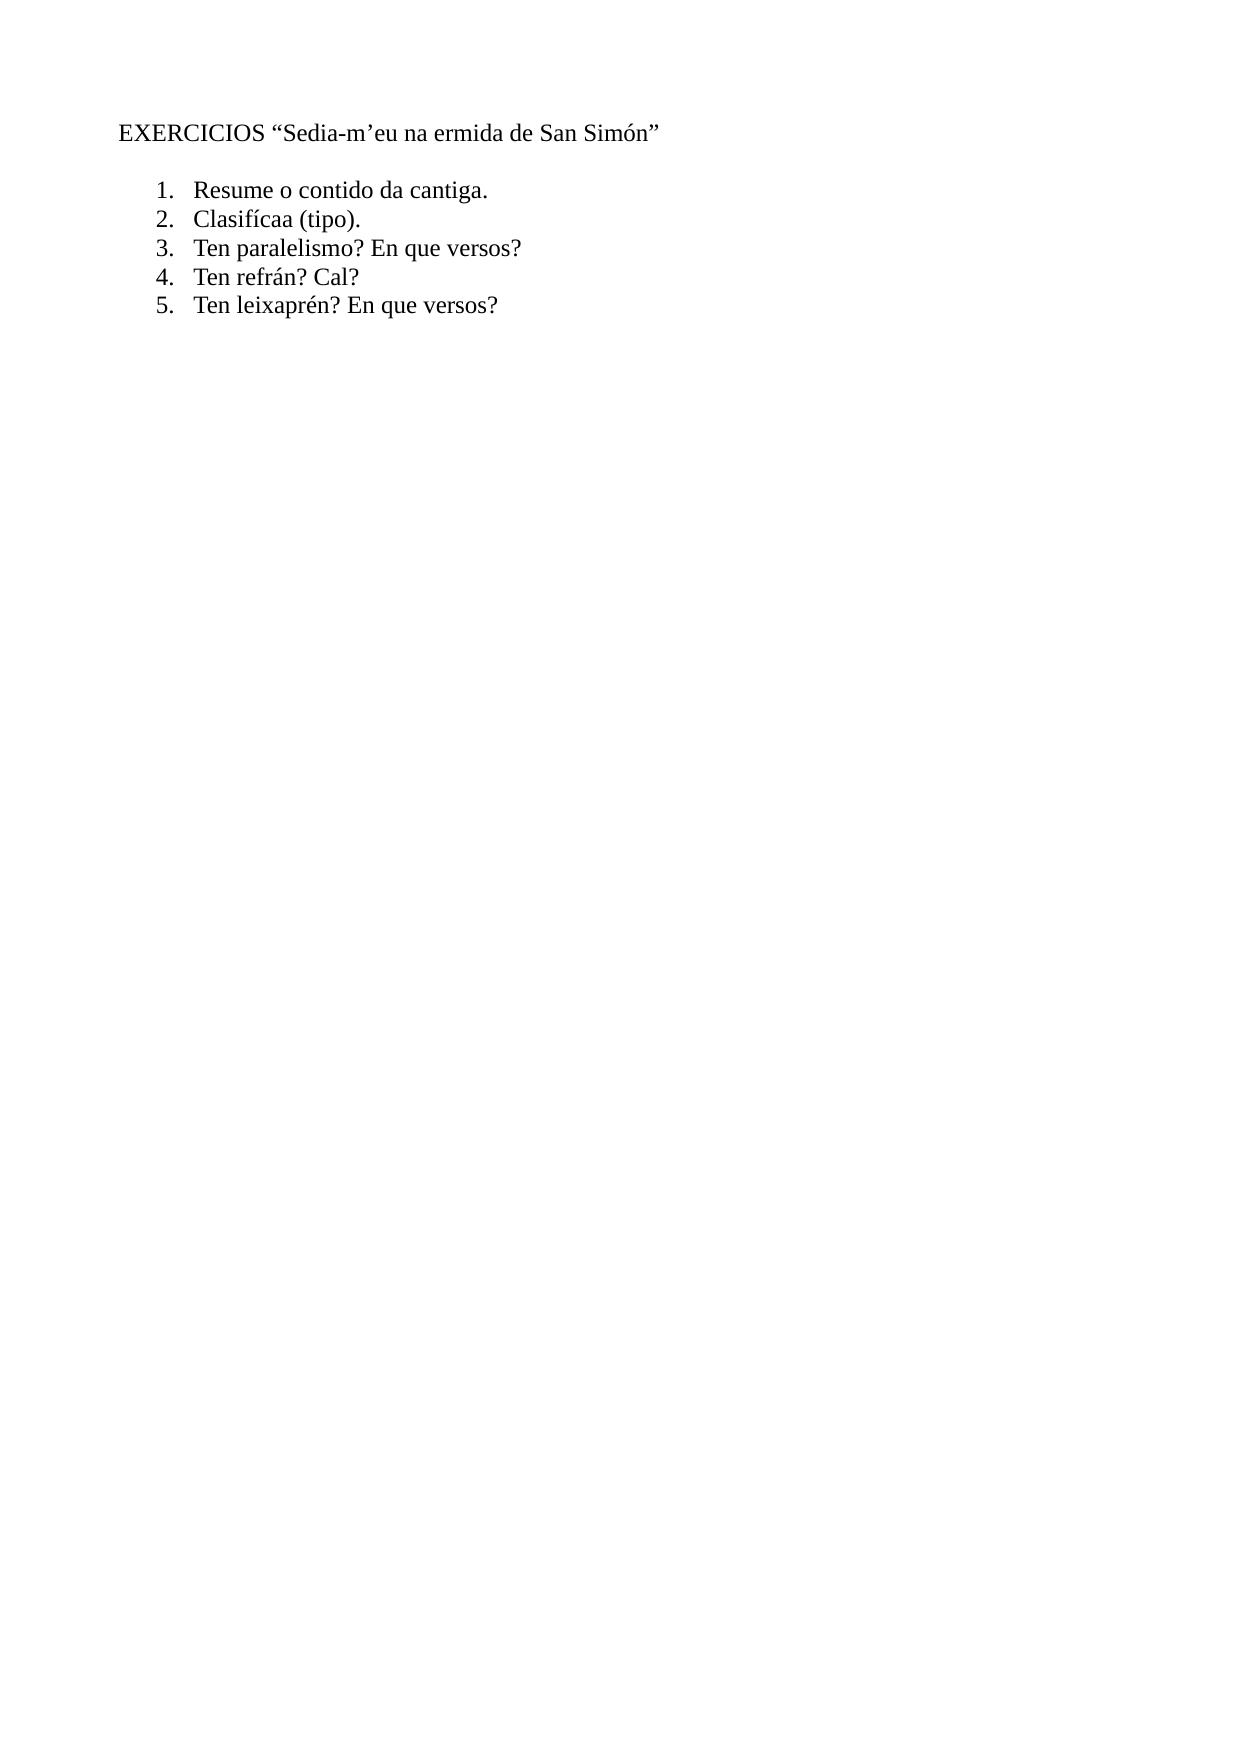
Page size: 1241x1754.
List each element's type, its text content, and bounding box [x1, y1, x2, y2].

text EXERCICIOS “Sedia-m’eu na ermida de San Simón” [118, 118, 1122, 147]
list Resume o contido da cantiga. [156, 176, 1122, 204]
list Clasifícaa (tipo). [156, 204, 1122, 233]
list Ten paralelismo? En que versos? [156, 233, 1122, 262]
list Ten leixaprén? En que versos? [156, 291, 1122, 319]
list Ten refrán? Cal? [156, 262, 1122, 291]
